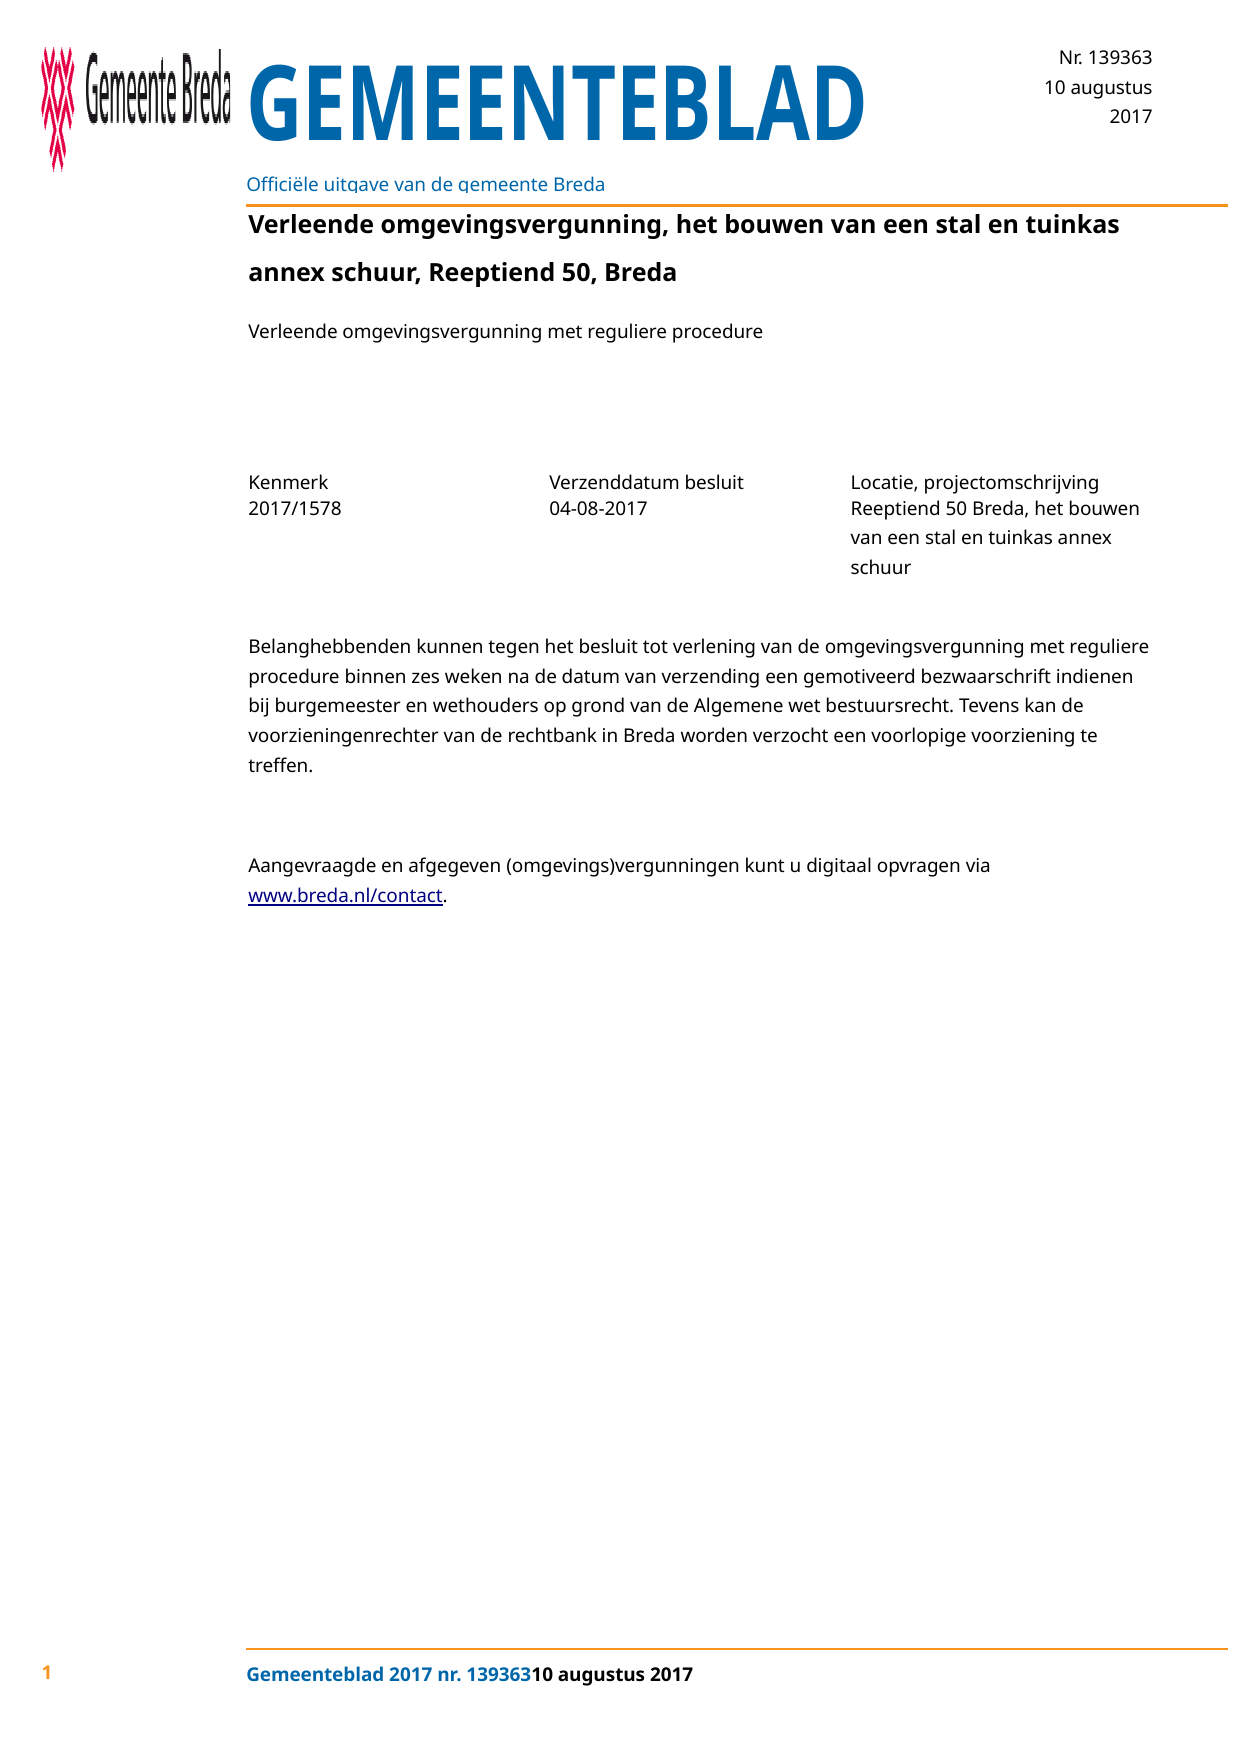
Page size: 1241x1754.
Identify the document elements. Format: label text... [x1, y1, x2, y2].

table_header Kenmerk [248, 469, 549, 495]
table_cell 04-08-2017 [549, 495, 850, 580]
text Belanghebbenden kunnen tegen het besluit tot verlening van de omgevingsvergunning met reguliere procedure binnen zes weken na de datum van verzending een gemotiveerd bezwaarschrift indienen bij burgemeester en wethouders op grond van de Algemene wet bestuursrecht. Tevens kan de voorzieningenrechter van de rechtbank in Breda worden verzocht een voorlopige voorziening te treffen. [248, 633, 1152, 778]
text Aangevraagde en afgegeven (omgevings)vergunningen kunt u digitaal opvragen via www.breda.nl/contact. [248, 853, 1152, 908]
table_header Locatie, projectomschrijving [850, 469, 1152, 495]
table_cell 2017/1578 [248, 495, 549, 580]
picture [41, 47, 231, 172]
table_cell Reeptiend 50 Breda, het bouwen van een stal en tuinkas annex schuur [850, 495, 1152, 580]
table_header Verzenddatum besluit [549, 469, 850, 495]
text Verleende omgevingsvergunning met reguliere procedure [248, 318, 1152, 344]
text Verleende omgevingsvergunning, het bouwen van een stal en tuinkas annex schuur, Reeptiend 50, Breda [248, 207, 1152, 288]
